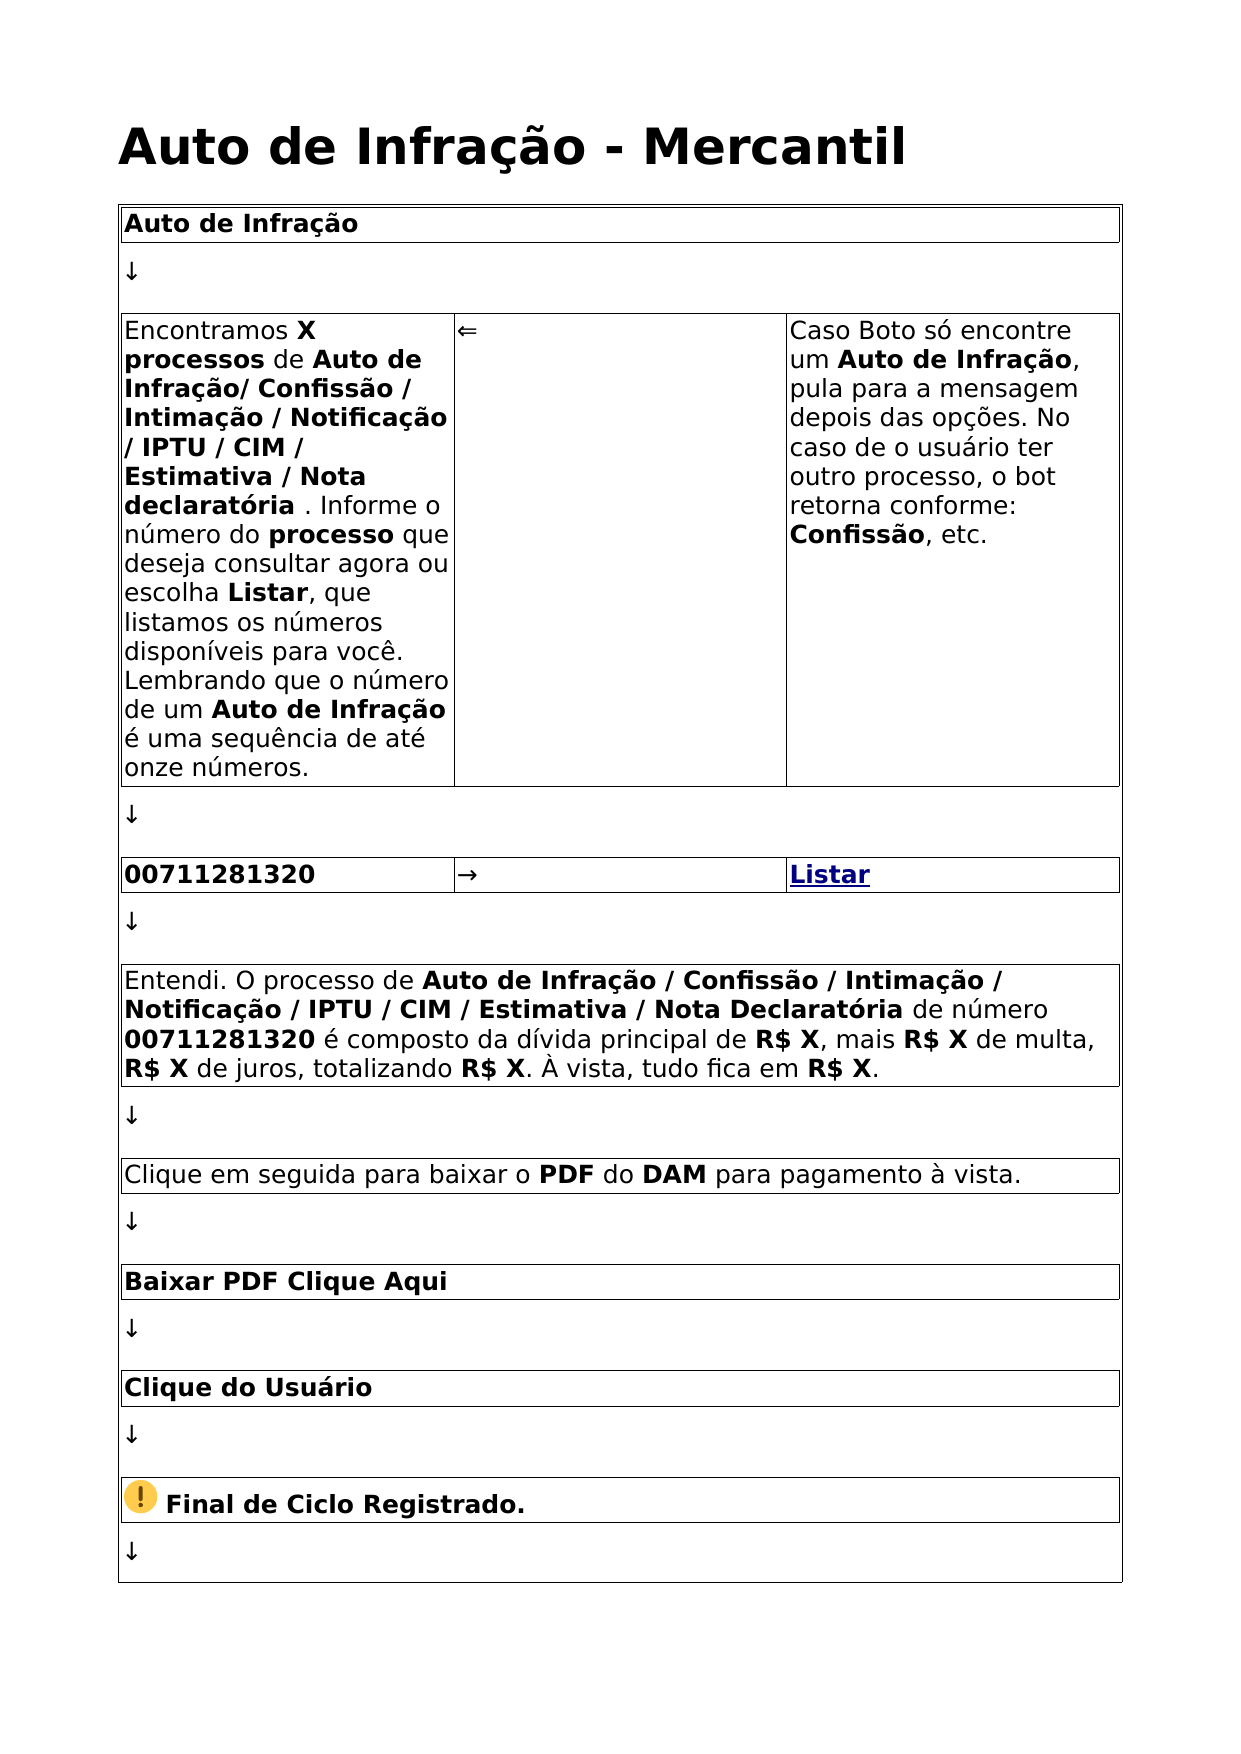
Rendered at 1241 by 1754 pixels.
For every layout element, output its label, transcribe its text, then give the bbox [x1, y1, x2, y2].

table_header Entendi. O processo de Auto de Infração / Confissão / Intimação / Notificação / IPTU / CIM / Estimativa / Nota Declaratória de número 00711281320 é composto da dívida principal de R$ X, mais R$ X de multa, R$ X de juros, totalizando R$ X. À vista, tudo fica em R$ X. [122, 965, 1119, 1086]
table_header Caso Boto só encontre um Auto de Infração, pula para a mensagem depois das opções. No caso de o usuário ter outro processo, o bot retorna conforme: Confissão, etc. [787, 314, 1119, 786]
subtitle Auto de Infração - Mercantil [118, 118, 1122, 176]
table_header → [455, 858, 786, 892]
table_header Encontramos X processos de Auto de Infração/ Confissão / Intimação / Notificação / IPTU / CIM / Estimativa / Nota declaratória . Informe o número do processo que deseja consultar agora ou escolha Listar, que listamos os números disponíveis para você. Lembrando que o número de um Auto de Infração é uma sequência de até onze números. [122, 314, 454, 786]
table_header Baixar PDF Clique Aqui [122, 1265, 1119, 1299]
table_header Listar [787, 858, 1119, 892]
table_header 00711281320 [122, 858, 454, 892]
table_header Clique em seguida para baixar o PDF do DAM para pagamento à vista. [122, 1159, 1119, 1193]
table_header Auto de Infração [122, 208, 1119, 242]
table_header ⇐ [455, 314, 786, 786]
table_header Final de Ciclo Registrado. [122, 1478, 1119, 1522]
table_header Clique do Usuário [122, 1371, 1119, 1406]
table_header ↓ ↓ ↓ ↓ ↓ ↓ ↓ ↓ [119, 205, 1122, 1582]
